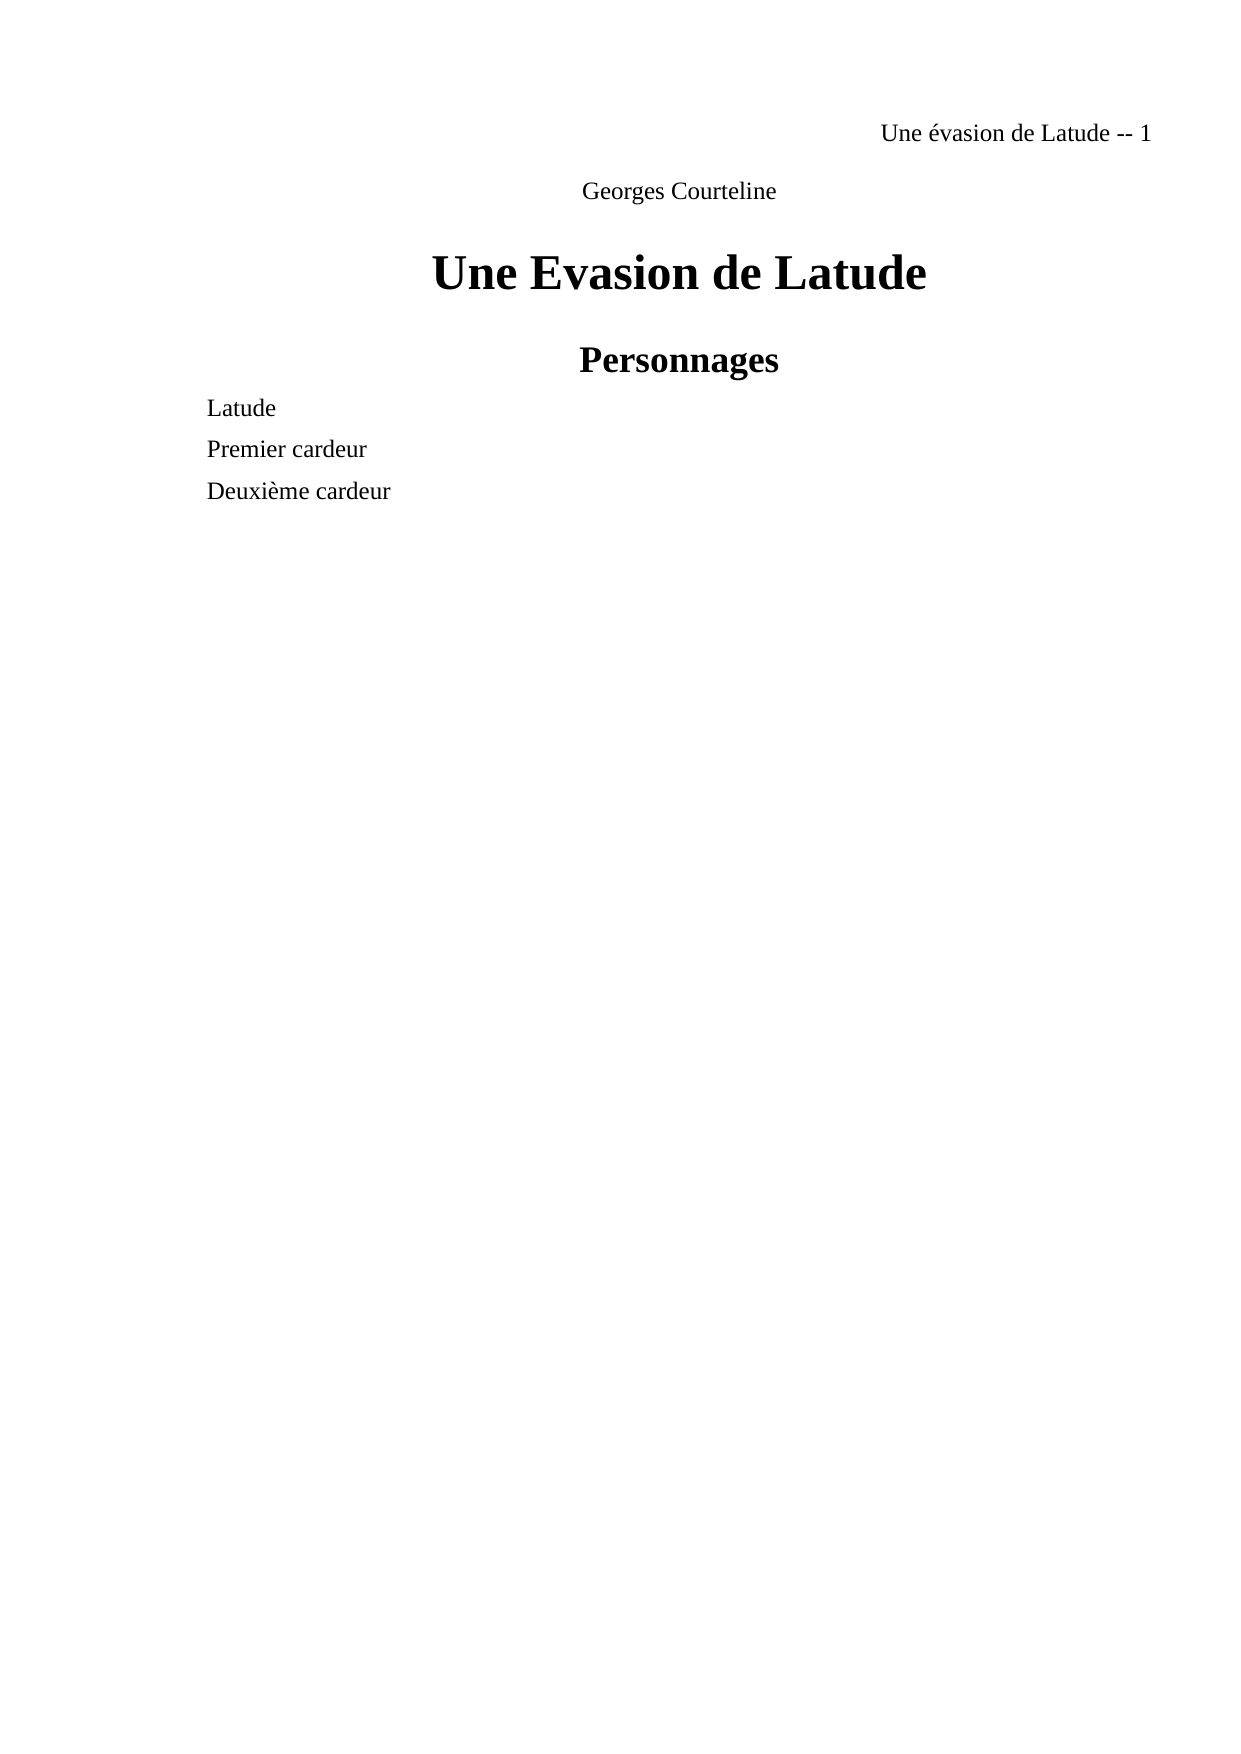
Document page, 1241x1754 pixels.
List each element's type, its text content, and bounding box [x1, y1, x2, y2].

text Deuxième cardeur [207, 476, 1152, 504]
subtitle Personnages [207, 338, 1152, 381]
subtitle Une Evasion de Latude [207, 243, 1152, 300]
text Latude [207, 393, 1152, 422]
text Premier cardeur [207, 434, 1152, 463]
text Georges Courteline [207, 176, 1152, 205]
